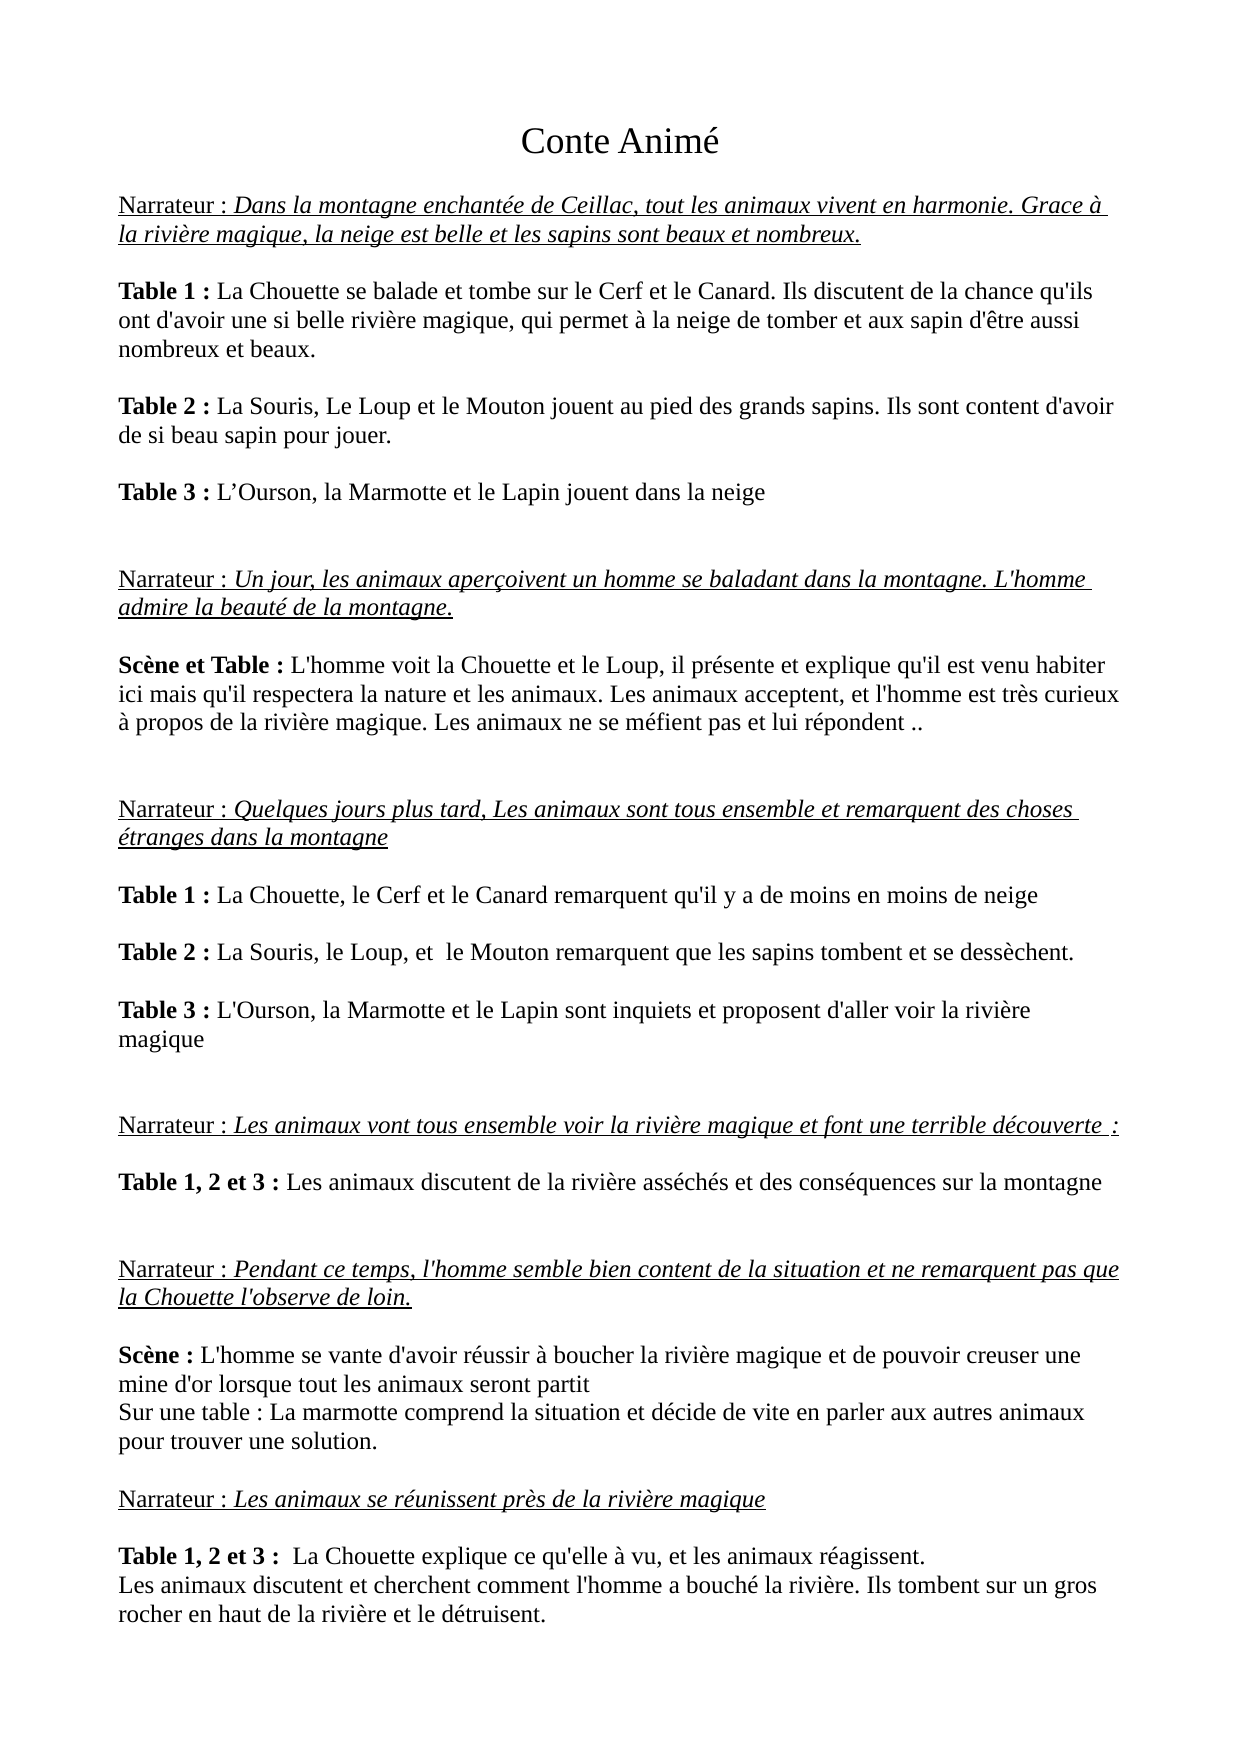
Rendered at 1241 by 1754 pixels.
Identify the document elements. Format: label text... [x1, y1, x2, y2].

text Narrateur : Dans la montagne enchantée de Ceillac, tout les animaux vivent en harmonie. Grace à la rivière magique, la neige est belle et les sapins sont beaux et nombreux. [118, 190, 1122, 247]
text Narrateur : Quelques jours plus tard, Les animaux sont tous ensemble et remarquent des choses étranges dans la montagne [118, 794, 1122, 851]
text Narrateur : Les animaux vont tous ensemble voir la rivière magique et font une terrible découverte : [118, 1110, 1122, 1139]
text Sur une table : La marmotte comprend la situation et décide de vite en parler aux autres animaux pour trouver une solution. [118, 1397, 1122, 1455]
text Table 1 : La Chouette se balade et tombe sur le Cerf et le Canard. Ils discutent de la chance qu'ils ont d'avoir une si belle rivière magique, qui permet à la neige de tomber et aux sapin d'être aussi nombreux et beaux. [118, 276, 1122, 362]
text Narrateur : Pendant ce temps, l'homme semble bien content de la situation et ne remarquent pas que la Chouette l'observe de loin. [118, 1254, 1122, 1311]
text Narrateur : Les animaux se réunissent près de la rivière magique [118, 1484, 1122, 1512]
text Table 1 : La Chouette, le Cerf et le Canard remarquent qu'il y a de moins en moins de neige [118, 880, 1122, 909]
text Table 1, 2 et 3 : Les animaux discutent de la rivière asséchés et des conséquences sur la montagne [118, 1167, 1122, 1196]
text Narrateur : Un jour, les animaux aperçoivent un homme se baladant dans la montagne. L'homme admire la beauté de la montagne. [118, 564, 1122, 621]
text Scène et Table : L'homme voit la Chouette et le Loup, il présente et explique qu'il est venu habiter ici mais qu'il respectera la nature et les animaux. Les animaux acceptent, et l'homme est très curieux à propos de la rivière magique. Les animaux ne se méfient pas et lui répondent .. [118, 650, 1122, 736]
text Table 1, 2 et 3 : La Chouette explique ce qu'elle à vu, et les animaux réagissent. [118, 1541, 1122, 1570]
text Table 3 : L’Ourson, la Marmotte et le Lapin jouent dans la neige [118, 477, 1122, 506]
text Table 3 : L'Ourson, la Marmotte et le Lapin sont inquiets et proposent d'aller voir la rivière magique [118, 995, 1122, 1052]
text Table 2 : La Souris, le Loup, et le Mouton remarquent que les sapins tombent et se dessèchent. [118, 937, 1122, 966]
text Les animaux discutent et cherchent comment l'homme a bouché la rivière. Ils tombent sur un gros rocher en haut de la rivière et le détruisent. [118, 1570, 1122, 1627]
text Scène : L'homme se vante d'avoir réussir à boucher la rivière magique et de pouvoir creuser une mine d'or lorsque tout les animaux seront partit [118, 1340, 1122, 1397]
text Table 2 : La Souris, Le Loup et le Mouton jouent au pied des grands sapins. Ils sont content d'avoir de si beau sapin pour jouer. [118, 391, 1122, 449]
text Conte Animé [118, 118, 1122, 161]
